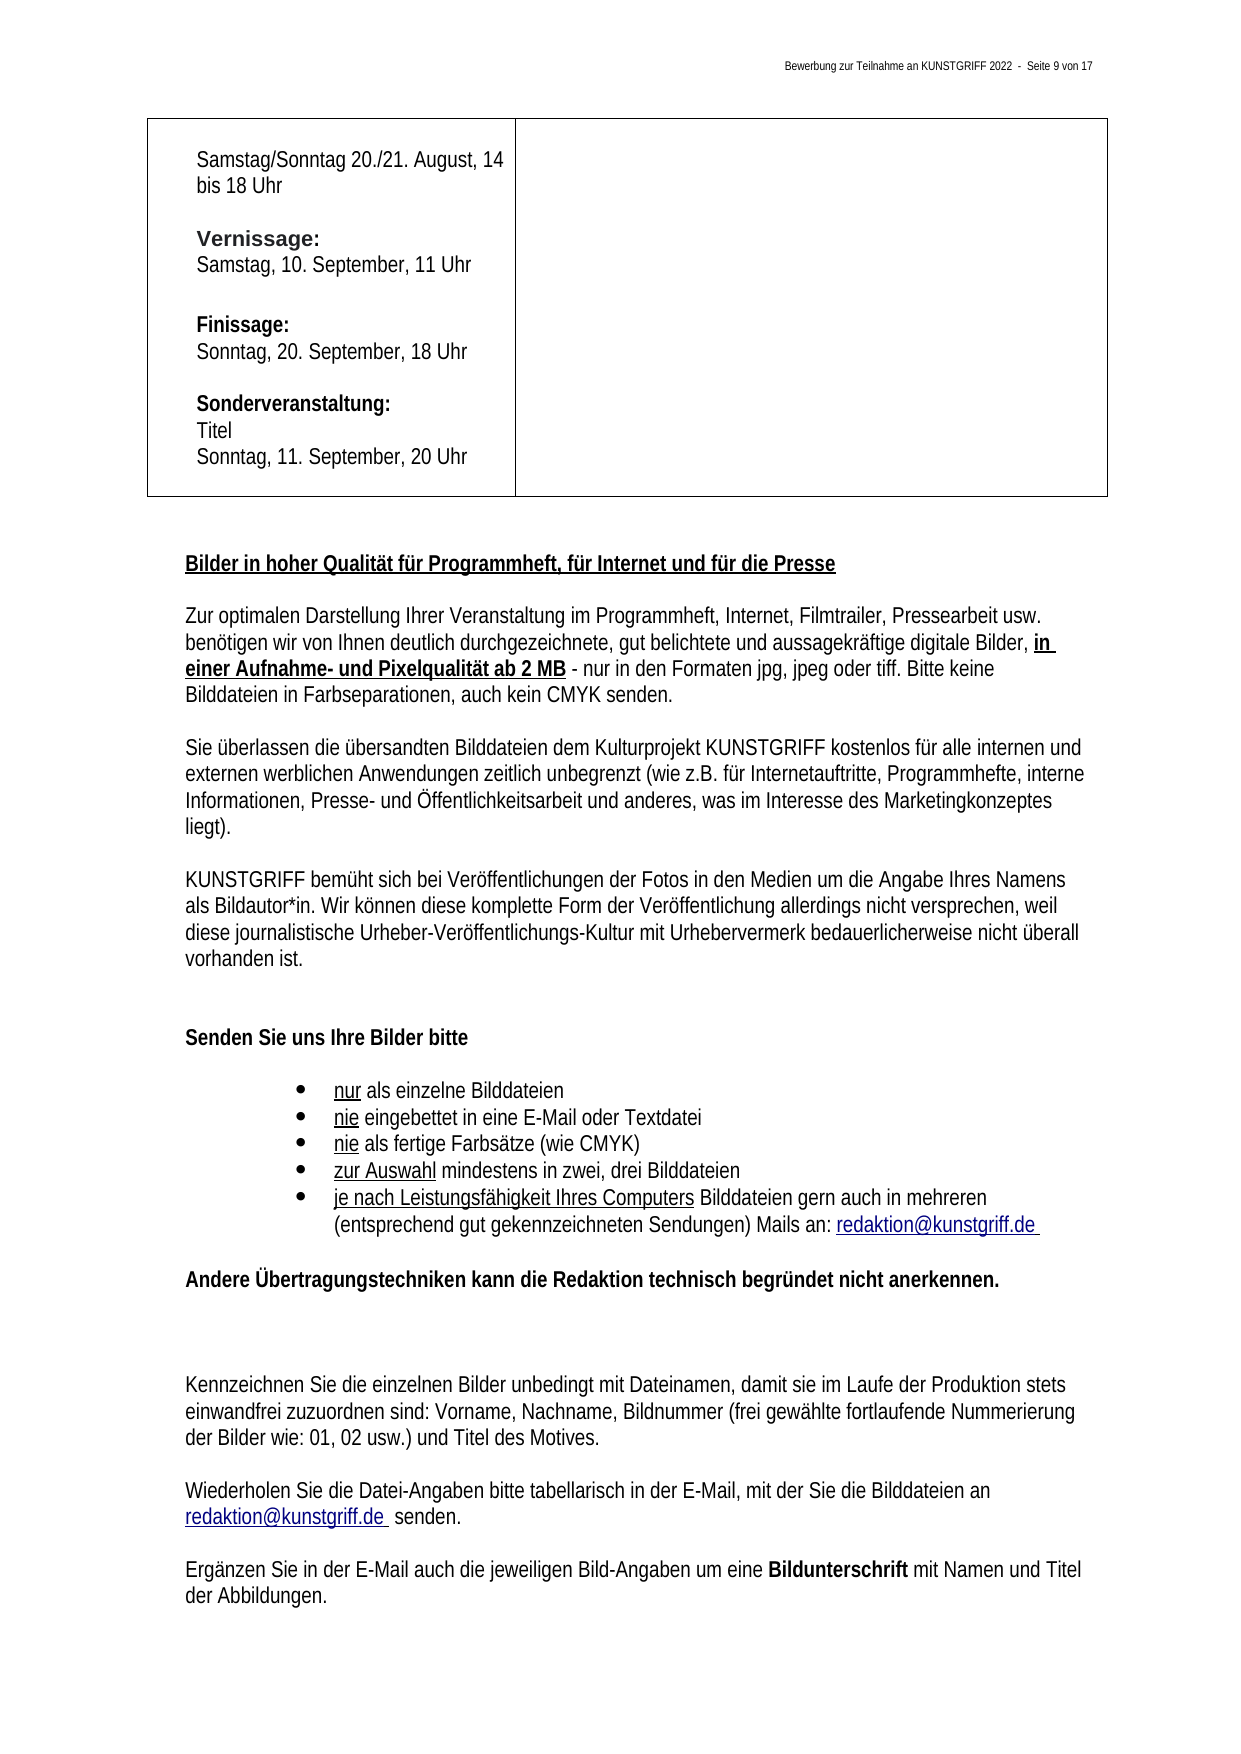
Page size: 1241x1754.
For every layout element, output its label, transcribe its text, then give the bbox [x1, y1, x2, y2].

text Ergänzen Sie in der E-Mail auch die jeweiligen Bild-Angaben um eine Bildunterschrift mit Namen und Titel der Abbildungen. [185, 1556, 1092, 1609]
text Wiederholen Sie die Datei-Angaben bitte tabellarisch in der E-Mail, mit der Sie die Bilddateien an redaktion@kunstgriff.de senden. [185, 1477, 1092, 1529]
table_header Samstag/Sonntag 20./21. August, 14 bis 18 Uhr Vernissage: Samstag, 10. September, 11 Uhr Finissage: Sonntag, 20. September, 18 Uhr Sonderveranstaltung: Titel Sonntag, 11. September, 20 Uhr [148, 119, 515, 496]
text Zur optimalen Darstellung Ihrer Veranstaltung im Programmheft, Internet, Filmtrailer, Pressearbeit usw. benötigen wir von Ihnen deutlich durchgezeichnete, gut belichtete und aussagekräftige digitale Bilder, in einer Aufnahme- und Pixelqualität ab 2 MB - nur in den Formaten jpg, jpeg oder tiff. Bitte keine Bilddateien in Farbseparationen, auch kein CMYK senden. [185, 602, 1092, 708]
table_header [516, 119, 1107, 496]
text Sie überlassen die übersandten Bilddateien dem Kulturprojekt KUNSTGRIFF kostenlos für alle internen und externen werblichen Anwendungen zeitlich unbegrenzt (wie z.B. für Internetauftritte, Programmhefte, interne Informationen, Presse- und Öffentlichkeitsarbeit und anderes, was im Interesse des Marketingkonzeptes liegt). [185, 734, 1092, 839]
text Bilder in hoher Qualität für Programmheft, für Internet und für die Presse [185, 549, 1092, 576]
list nie eingebettet in eine E-Mail oder Textdatei [296, 1103, 1092, 1130]
text Kennzeichnen Sie die einzelnen Bilder unbedingt mit Dateinamen, damit sie im Laufe der Produktion stets einwandfrei zuzuordnen sind: Vorname, Nachname, Bildnummer (frei gewählte fortlaufende Nummerierung der Bilder wie: 01, 02 usw.) und Titel des Motives. [185, 1371, 1092, 1451]
list je nach Leistungsfähigkeit Ihres Computers Bilddateien gern auch in mehreren (entsprechend gut gekennzeichneten Sendungen) Mails an: redaktion@kunstgriff.de [296, 1184, 1092, 1237]
text Andere Übertragungstechniken kann die Redaktion technisch begründet nicht anerkennen. [185, 1266, 1092, 1292]
text KUNSTGRIFF bemüht sich bei Veröffentlichungen der Fotos in den Medien um die Angabe Ihres Namens als Bildautor*in. Wir können diese komplette Form der Veröffentlichung allerdings nicht versprechen, weil diese journalistische Urheber-Veröffentlichungs-Kultur mit Urhebervermerk bedauerlicherweise nicht überall vorhanden ist. [185, 866, 1092, 971]
text Senden Sie uns Ihre Bilder bitte [185, 1024, 1092, 1050]
list zur Auswahl mindestens in zwei, drei Bilddateien [296, 1157, 1092, 1184]
list nie als fertige Farbsätze (wie CMYK) [296, 1130, 1092, 1157]
list nur als einzelne Bilddateien [296, 1077, 1092, 1103]
